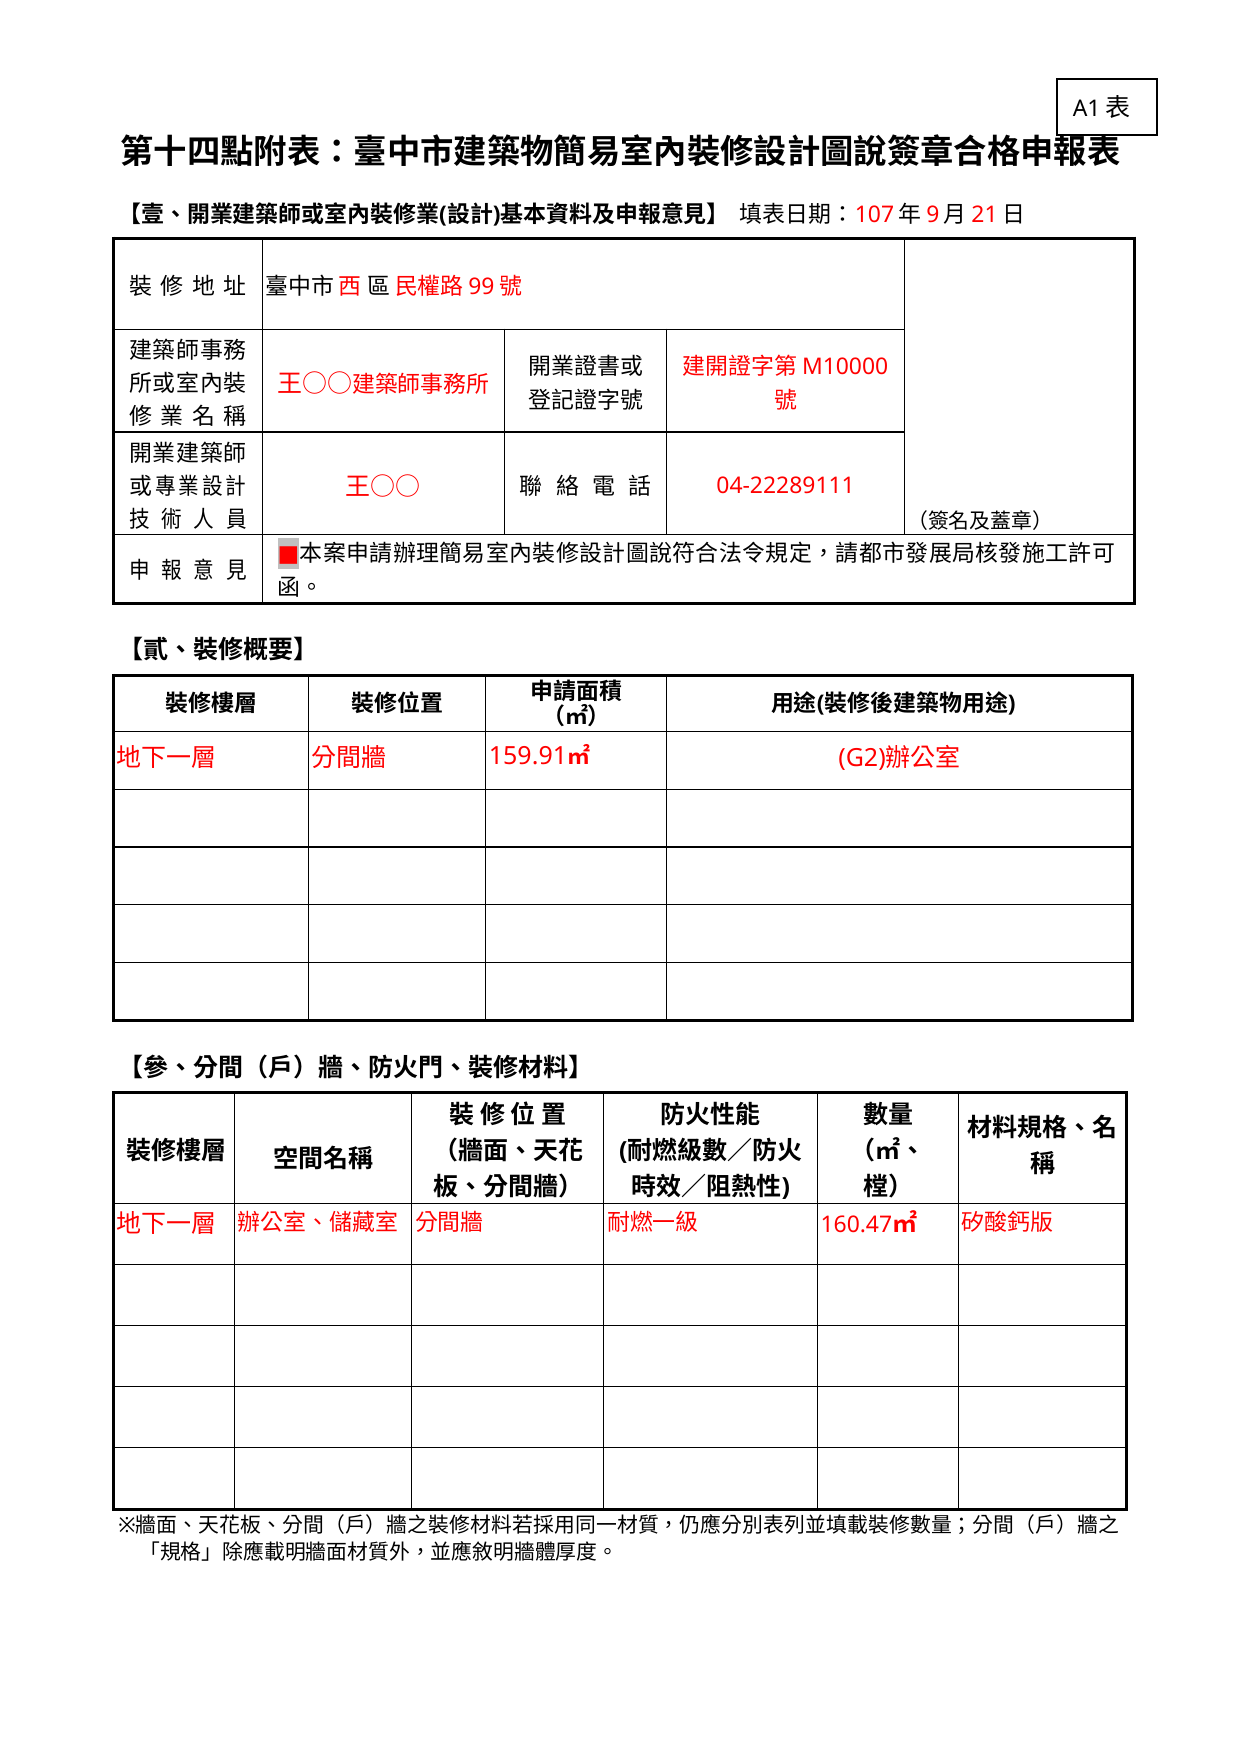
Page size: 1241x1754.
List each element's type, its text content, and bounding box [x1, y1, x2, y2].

table_cell [412, 1265, 603, 1325]
table_cell [235, 1326, 411, 1386]
table_cell [604, 1387, 817, 1447]
table_cell [115, 848, 308, 904]
table_cell 聯絡電話 [505, 433, 666, 534]
table_cell [959, 1448, 1125, 1508]
table_cell [604, 1448, 817, 1508]
table_cell [412, 1326, 603, 1386]
table_cell [309, 963, 485, 1019]
table_cell [309, 848, 485, 904]
table_cell [115, 1265, 234, 1325]
table_cell 王○○建築師事務所 [263, 330, 504, 431]
table_cell [235, 1265, 411, 1325]
table_cell [309, 790, 485, 846]
table_cell [486, 790, 666, 846]
table_cell [604, 1326, 817, 1386]
table_cell ■本案申請辦理簡易室內裝修設計圖說符合法令規定，請都市發展局核發施工許可函。 [263, 535, 1133, 602]
table_cell [818, 1326, 958, 1386]
table_header 裝修位置 [309, 677, 485, 731]
table_cell [235, 1387, 411, 1447]
table_cell 申報意見 [115, 535, 262, 602]
table_cell [667, 905, 1131, 962]
table_cell 王○○ [263, 433, 504, 534]
text 【貳、裝修概要】 [118, 630, 1122, 666]
table_header 裝修地址 [115, 240, 262, 328]
table_cell 159.91㎡ [486, 732, 666, 789]
table_cell [309, 905, 485, 962]
table_cell [115, 790, 308, 846]
table_header 防火性能 (耐燃級數／防火時效／阻熱性) [604, 1094, 817, 1203]
table_header 裝修樓層 [115, 677, 308, 731]
table_cell 辦公室、儲藏室 [235, 1204, 411, 1264]
text A1表 [1073, 87, 1141, 124]
table_cell 建築師事務所或室內裝修業名稱 [115, 330, 262, 431]
table_cell 耐燃一級 [604, 1204, 817, 1264]
table_header （簽名及蓋章） [905, 240, 1133, 534]
table_cell [818, 1265, 958, 1325]
table_header 材料規格、名稱 [959, 1094, 1125, 1203]
table_header 裝修樓層 [115, 1094, 234, 1203]
table_cell [667, 848, 1131, 904]
table_cell [959, 1265, 1125, 1325]
table_cell 160.47㎡ [818, 1204, 958, 1264]
table_header 數量 （㎡、樘） [818, 1094, 958, 1203]
table_header 申請面積（㎡） [486, 677, 666, 731]
table_cell [412, 1387, 603, 1447]
table_cell [235, 1448, 411, 1508]
table_cell [959, 1326, 1125, 1386]
table_cell 04-22289111 [667, 433, 904, 534]
table_header 臺中市 西 區 民權路99號 [263, 240, 904, 328]
table_cell [604, 1265, 817, 1325]
table_cell [818, 1448, 958, 1508]
table_cell [412, 1448, 603, 1508]
text 【壹、開業建築師或室內裝修業(設計)基本資料及申報意見】 填表日期：107年9月21日 [118, 196, 1122, 229]
text 第十四點附表：臺中市建築物簡易室內裝修設計圖說簽章合格申報表 [118, 133, 1122, 171]
table_header 用途(裝修後建築物用途) [667, 677, 1131, 731]
table_header 裝 修 位 置 （牆面、天花板、分間牆） [412, 1094, 603, 1203]
table_cell [486, 905, 666, 962]
table_cell [818, 1387, 958, 1447]
text 【參、分間（戶）牆、防火門、裝修材料】 [118, 1047, 1122, 1083]
table_cell 分間牆 [309, 732, 485, 789]
table_cell 開業建築師或專業設計技術人員 [115, 433, 262, 534]
table_cell [667, 790, 1131, 846]
table_cell 建開證字第M10000號 [667, 330, 904, 431]
table_cell [115, 1387, 234, 1447]
table_cell [115, 905, 308, 962]
table_cell 地下一層 [115, 1204, 234, 1264]
table_cell 開業證書或 登記證字號 [505, 330, 666, 431]
text ※牆面、天花板、分間（戶）牆之裝修材料若採用同一材質，仍應分別表列並填載裝修數量；分間（戶）牆之「規格」除應載明牆面材質外，並應敘明牆體厚度。 [118, 1511, 1122, 1565]
table_header 空間名稱 [235, 1094, 411, 1203]
table_cell [115, 963, 308, 1019]
table_cell 地下一層 [115, 732, 308, 789]
table_cell (G2)辦公室 [667, 732, 1131, 789]
table_cell [115, 1448, 234, 1508]
table_cell [486, 848, 666, 904]
table_cell [667, 963, 1131, 1019]
table_cell [486, 963, 666, 1019]
table_cell [115, 1326, 234, 1386]
table_cell 分間牆 [412, 1204, 603, 1264]
table_cell 矽酸鈣版 [959, 1204, 1125, 1264]
table_cell [959, 1387, 1125, 1447]
